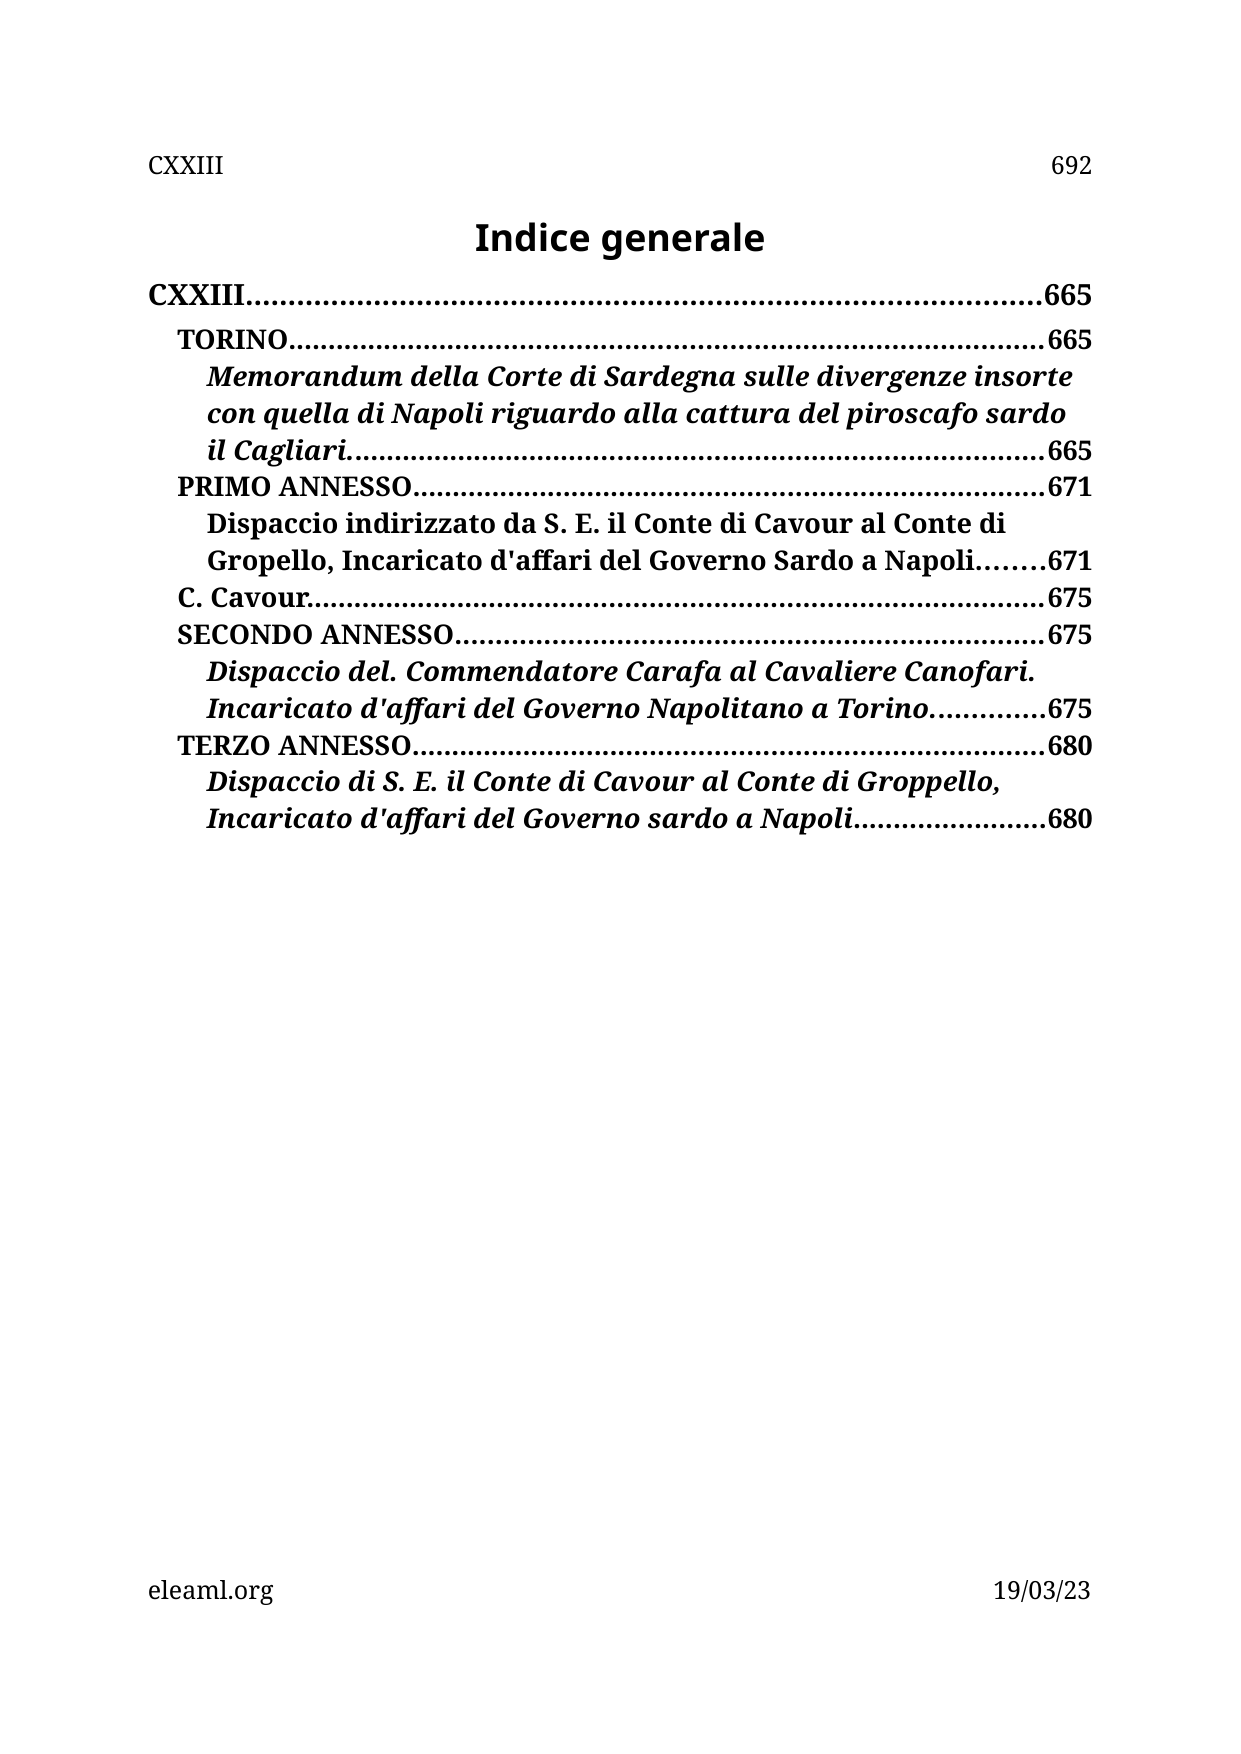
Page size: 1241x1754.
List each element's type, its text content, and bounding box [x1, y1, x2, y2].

text TERZO ANNESSO 680 [177, 726, 1093, 763]
text PRIMO ANNESSO 671 [177, 468, 1093, 505]
text Dispaccio indirizzato da S. E. il Conte di Cavour al Conte di Gropello, Incaricato d'affari del Governo Sardo a Napoli. 671 [207, 505, 1093, 578]
text C. Cavour. 675 [177, 578, 1093, 615]
text SECONDO ANNESSO 675 [177, 615, 1093, 652]
text Dispaccio del. Commendatore Carafa al Cavaliere Canofari. Incaricato d'affari del Governo Napolitano a Torino. 675 [207, 652, 1093, 726]
text TORINO 665 [177, 320, 1093, 357]
text Dispaccio di S. E. il Conte di Cavour al Conte di Groppello, Incaricato d'affari del Governo sardo a Napoli 680 [207, 763, 1093, 837]
subtitle Indice generale [148, 211, 1093, 262]
text Memorandum della Corte di Sardegna sulle divergenze insorte con quella di Napoli riguardo alla cattura del piroscafo sardo il Cagliari. 665 [207, 357, 1093, 468]
text CXXIII 665 [148, 275, 1093, 314]
